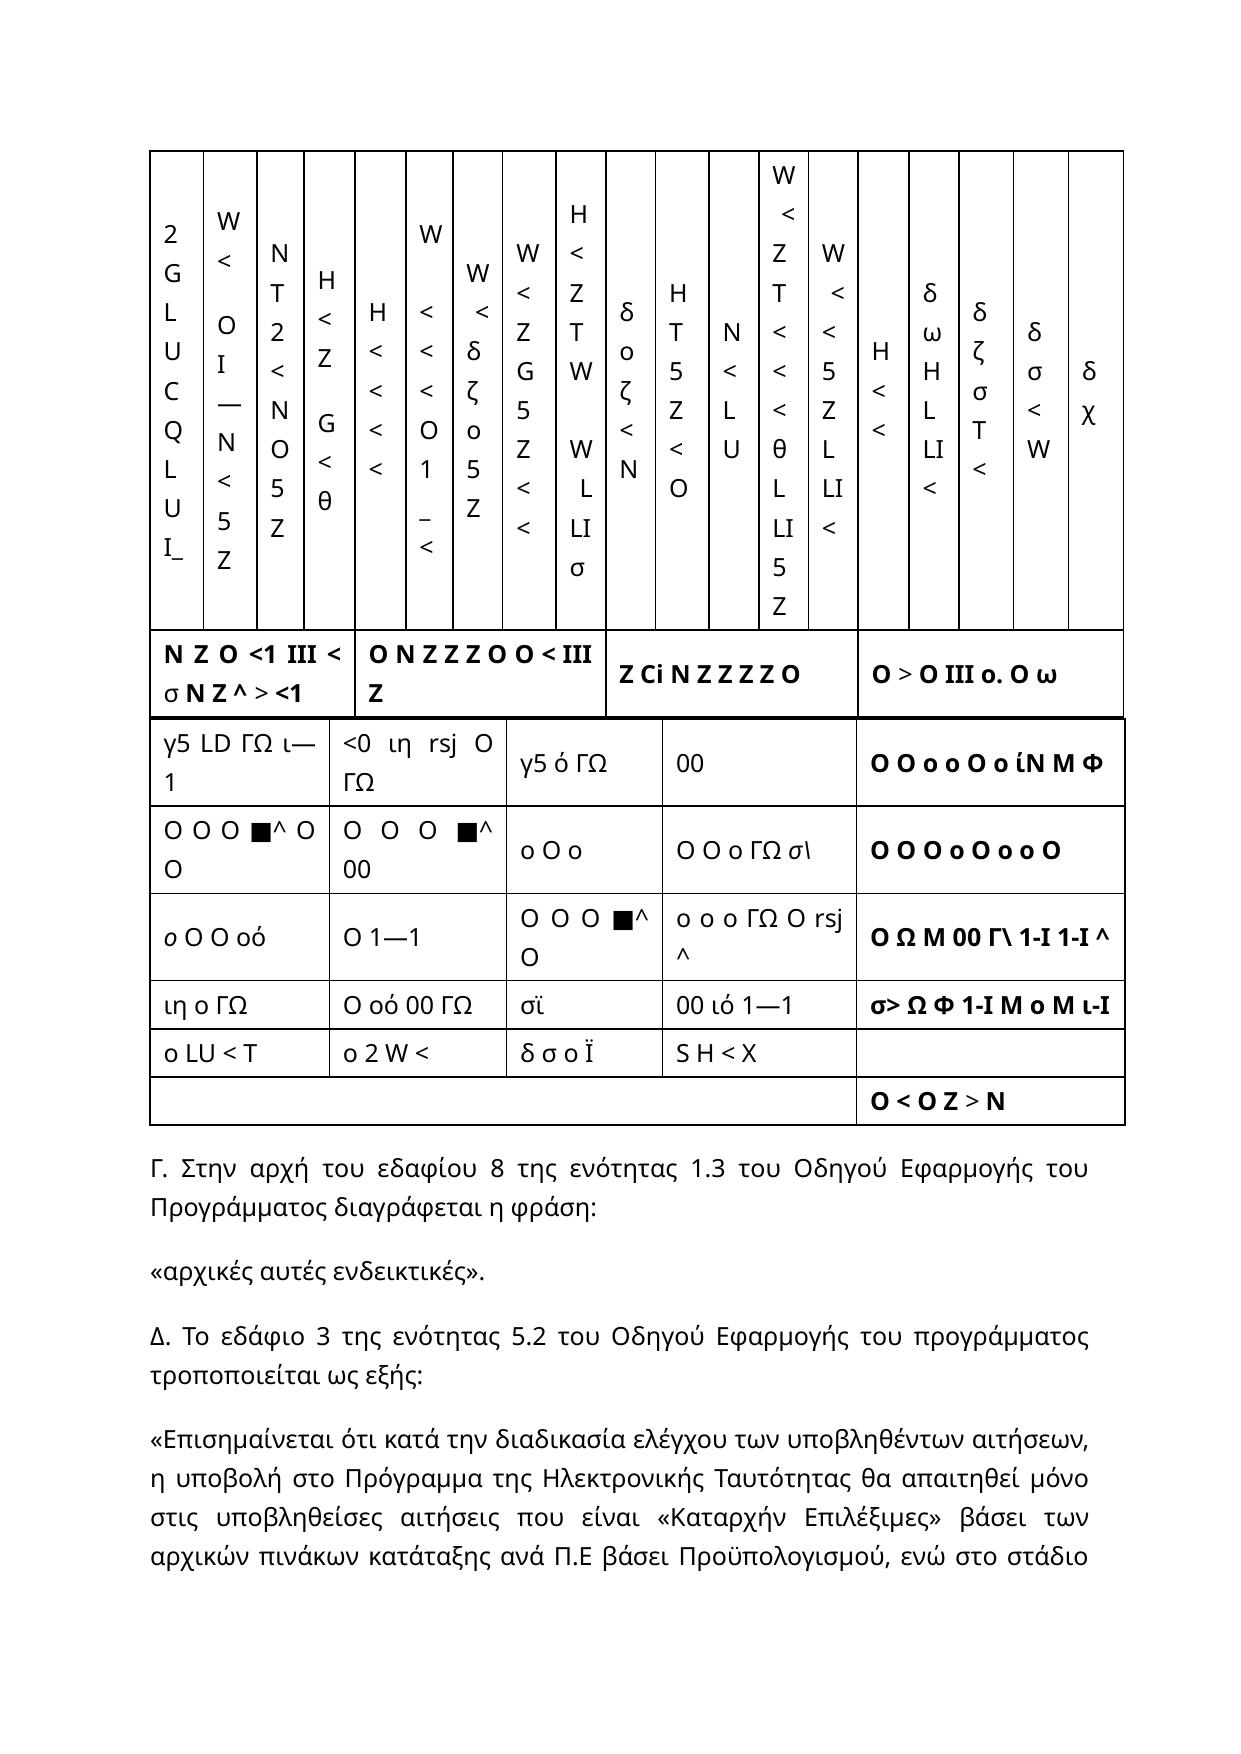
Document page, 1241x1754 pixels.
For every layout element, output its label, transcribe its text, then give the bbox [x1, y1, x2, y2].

table_cell Ο Ο Ο ο Ο ο ο Ο [857, 807, 1124, 892]
table_cell Ο Ω Μ 00 Γ\ 1-Ι 1-Ι ^ [857, 894, 1124, 980]
table_cell S Η < Χ [663, 1030, 856, 1076]
table_header γ5 ό ΓΩ [507, 720, 662, 805]
table_cell Η < < < < [356, 152, 405, 629]
table_cell ο 2 W < [330, 1030, 506, 1076]
table_cell Ο Ν Ζ Ζ Ζ Ο Ο < ΙΙΙ Ζ [356, 631, 605, 716]
table_header 00 [663, 720, 856, 805]
table_cell Ο Ο Ο ■^ Ο [507, 894, 662, 980]
table_cell Η Τ 5Z < Ο [656, 152, 708, 629]
table_cell δ ω Η LLI < [910, 152, 958, 629]
table_cell Ο οό 00 ΓΩ [330, 981, 506, 1028]
table_cell Ο Ο Ο ■^ Ο Ο [151, 807, 329, 892]
table_cell W < < < Ο 1_ < [407, 152, 452, 629]
table_cell 00 ιό 1—1 [663, 981, 856, 1028]
table_cell Η < Ζ G < θ [305, 152, 354, 629]
table_cell Ν Τ 2 < Ν Ο 5Z [258, 152, 303, 629]
table_header γ5 LD ΓΩ ι—1 [151, 720, 329, 805]
table_cell [151, 1078, 856, 1124]
table_cell ο Ο ο [507, 807, 662, 892]
text «αρχικές αυτές ενδεικτικές». [150, 1254, 1090, 1288]
table_header <0 ιη rsj Ο ΓΩ [330, 720, 506, 805]
table_cell 2 G LU CQ LU Ι_ [151, 152, 203, 629]
table_cell Ο > Ο ΙΙΙ ο. Ο ω [859, 631, 1123, 716]
table_cell Ο Ο ο ΓΩ σ\ [663, 807, 856, 892]
table_cell W < Ο I— Ν < 5Z [204, 152, 256, 629]
table_cell W < Ζ G 5Ζ < < [503, 152, 555, 629]
table_cell Ο Ο Ο ■^ 00 [330, 807, 506, 892]
table_cell W < < 5Z LLI < [809, 152, 857, 629]
table_cell δ σ ο Ϊ [507, 1030, 662, 1076]
table_cell W < δ ζ ο 5Ζ [454, 152, 502, 629]
table_cell Η < Ζ Τ W W LLI σ [557, 152, 605, 629]
table_cell Ζ Ci Ν Ζ Ζ Ζ Ζ Ο [607, 631, 857, 716]
table_cell δ σ < W [1014, 152, 1068, 629]
text «Επισημαίνεται ότι κατά την διαδικασία ελέγχου των υποβληθέντων αιτήσεων, η υποβολή στο Πρόγραμμα της Ηλεκτρονικής Ταυτότητας θα απαιτηθεί μόνο στις υποβληθείσες αιτήσεις που είναι «Καταρχήν Επιλέξιμες» βάσει των αρχικών πινάκων κατάταξης ανά Π.Ε βάσει Προϋπολογισμού, ενώ στο στάδιο [150, 1421, 1090, 1573]
table_cell W < Ζ Τ < < < θ LLI 5Z [760, 152, 808, 629]
table_header Ο Ο ο ο Ο ο ίΝ Μ Φ [857, 720, 1124, 805]
table_cell Ν < LU [710, 152, 758, 629]
table_cell Ν Ζ Ο <1 ΙΙΙ < σ Ν Ζ ^ > <1 [151, 631, 354, 716]
table_cell ιη ο ΓΩ [151, 981, 329, 1028]
table_cell Η < < [859, 152, 908, 629]
table_cell [857, 1030, 1124, 1076]
table_cell Ο 1—1 [330, 894, 506, 980]
table_cell σϊ [507, 981, 662, 1028]
table_cell Ο < Ο Ζ > Ν [857, 1078, 1124, 1124]
table_cell ο Ο Ο οό [151, 894, 329, 980]
text Γ. Στην αρχή του εδαφίου 8 της ενότητας 1.3 του Οδηγού Εφαρμογής του Προγράμματος διαγράφεται η φράση: [150, 1151, 1090, 1224]
table_cell σ> Ω Φ 1-Ι Μ ο Μ ι-Ι [857, 981, 1124, 1028]
table_cell δ χ [1069, 152, 1123, 629]
text Δ. Το εδάφιο 3 της ενότητας 5.2 του Οδηγού Εφαρμογής του προγράμματος τροποποιείται ως εξής: [150, 1318, 1090, 1391]
table_cell δ ζ σ Τ < [960, 152, 1013, 629]
table_cell ο ο ο ΓΩ Ο rsj ^ [663, 894, 856, 980]
table_cell δ ο ζ < Ν [607, 152, 655, 629]
table_cell ο LU < Τ [151, 1030, 329, 1076]
